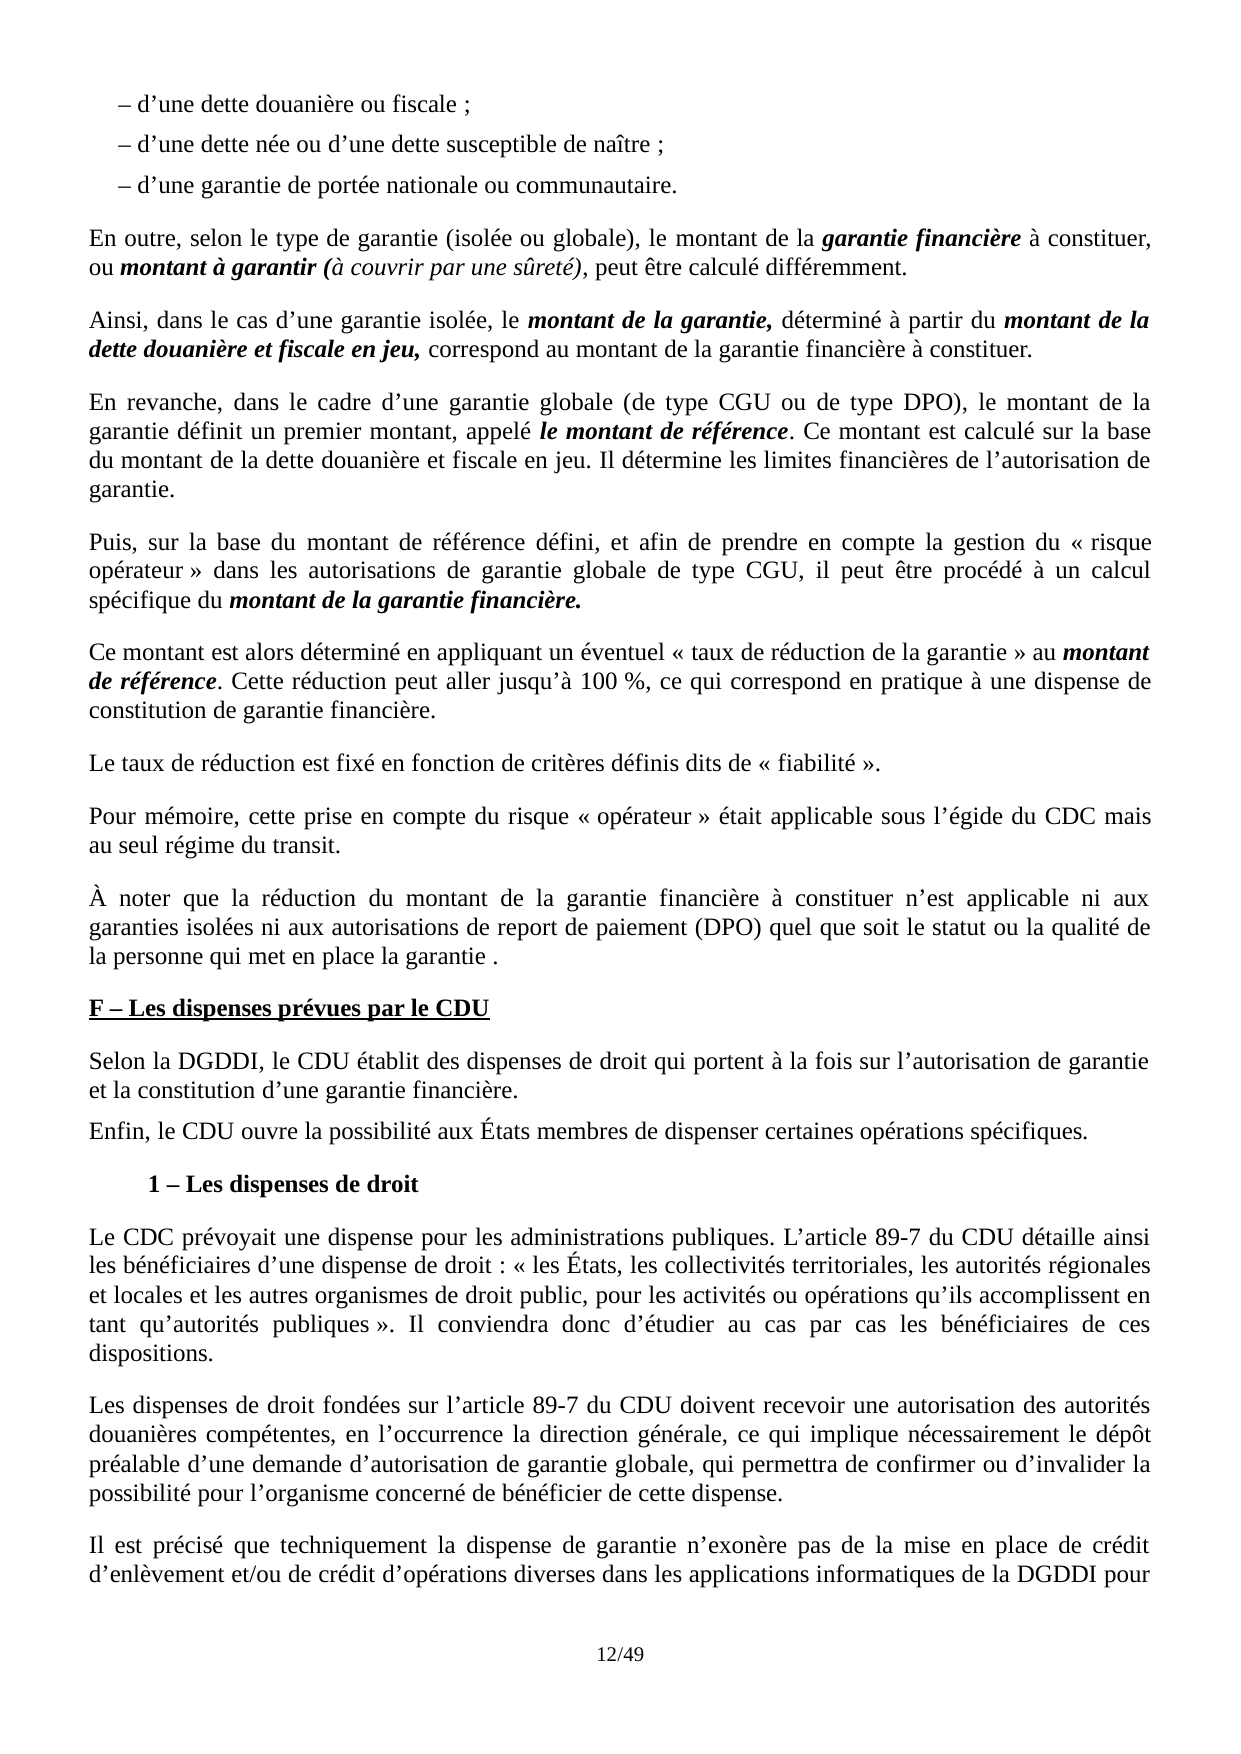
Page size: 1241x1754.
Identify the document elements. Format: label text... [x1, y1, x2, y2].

text Les dispenses de droit fondées sur l’article 89-7 du CDU doivent recevoir une autorisation des autorités douanières compétentes, en l’occurrence la direction générale, ce qui implique nécessairement le dépôt préalable d’une demande d’autorisation de garantie globale, qui permettra de confirmer ou d’invalider la possibilité pour l’organisme concerné de bénéficier de cette dispense. [88, 1390, 1152, 1507]
text – d’une dette née ou d’une dette susceptible de naître ; [118, 129, 1152, 158]
text – d’une dette douanière ou fiscale ; [118, 88, 1152, 118]
text À noter que la réduction du montant de la garantie financière à constituer n’est applicable ni aux garanties isolées ni aux autorisations de report de paiement (DPO) quel que soit le statut ou la qualité de la personne qui met en place la garantie . [88, 882, 1152, 970]
text Puis, sur la base du montant de référence défini, et afin de prendre en compte la gestion du « risque opérateur » dans les autorisations de garantie globale de type CGU, il peut être procédé à un calcul spécifique du montant de la garantie financière. [88, 526, 1152, 613]
text Le taux de réduction est fixé en fonction de critères définis dits de « fiabilité ». [88, 748, 1152, 777]
text En outre, selon le type de garantie (isolée ou globale), le montant de la garantie financière à constituer, ou montant à garantir (à couvrir par une sûreté), peut être calculé différemment. [88, 223, 1152, 281]
text Il est précisé que techniquement la dispense de garantie n’exonère pas de la mise en place de crédit d’enlèvement et/ou de crédit d’opérations diverses dans les applications informatiques de la DGDDI pour [88, 1530, 1152, 1588]
text Enfin, le CDU ouvre la possibilité aux États membres de dispenser certaines opérations spécifiques. [88, 1116, 1152, 1145]
subtitle F – Les dispenses prévues par le CDU [88, 993, 1152, 1022]
text En revanche, dans le cadre d’une garantie globale (de type CGU ou de type DPO), le montant de la garantie définit un premier montant, appelé le montant de référence. Ce montant est calculé sur la base du montant de la dette douanière et fiscale en jeu. Il détermine les limites financières de l’autorisation de garantie. [88, 386, 1152, 503]
subtitle 1 – Les dispenses de droit [148, 1169, 1152, 1198]
text – d’une garantie de portée nationale ou communautaire. [118, 170, 1152, 199]
text Pour mémoire, cette prise en compte du risque « opérateur » était applicable sous l’égide du CDC mais au seul régime du transit. [88, 801, 1152, 859]
text Le CDC prévoyait une dispense pour les administrations publiques. L’article 89-7 du CDU détaille ainsi les bénéficiaires d’une dispense de droit : « les États, les collectivités territoriales, les autorités régionales et locales et les autres organismes de droit public, pour les activités ou opérations qu’ils accomplissent en tant qu’autorités publiques ». Il conviendra donc d’étudier au cas par cas les bénéficiaires de ces dispositions. [88, 1221, 1152, 1367]
text Ce montant est alors déterminé en appliquant un éventuel « taux de réduction de la garantie » au montant de référence. Cette réduction peut aller jusqu’à 100 %, ce qui correspond en pratique à une dispense de constitution de garantie financière. [88, 637, 1152, 724]
text Selon la DGDDI, le CDU établit des dispenses de droit qui portent à la fois sur l’autorisation de garantie et la constitution d’une garantie financière. [88, 1046, 1152, 1104]
text Ainsi, dans le cas d’une garantie isolée, le montant de la garantie, déterminé à partir du montant de la dette douanière et fiscale en jeu, correspond au montant de la garantie financière à constituer. [88, 305, 1152, 363]
